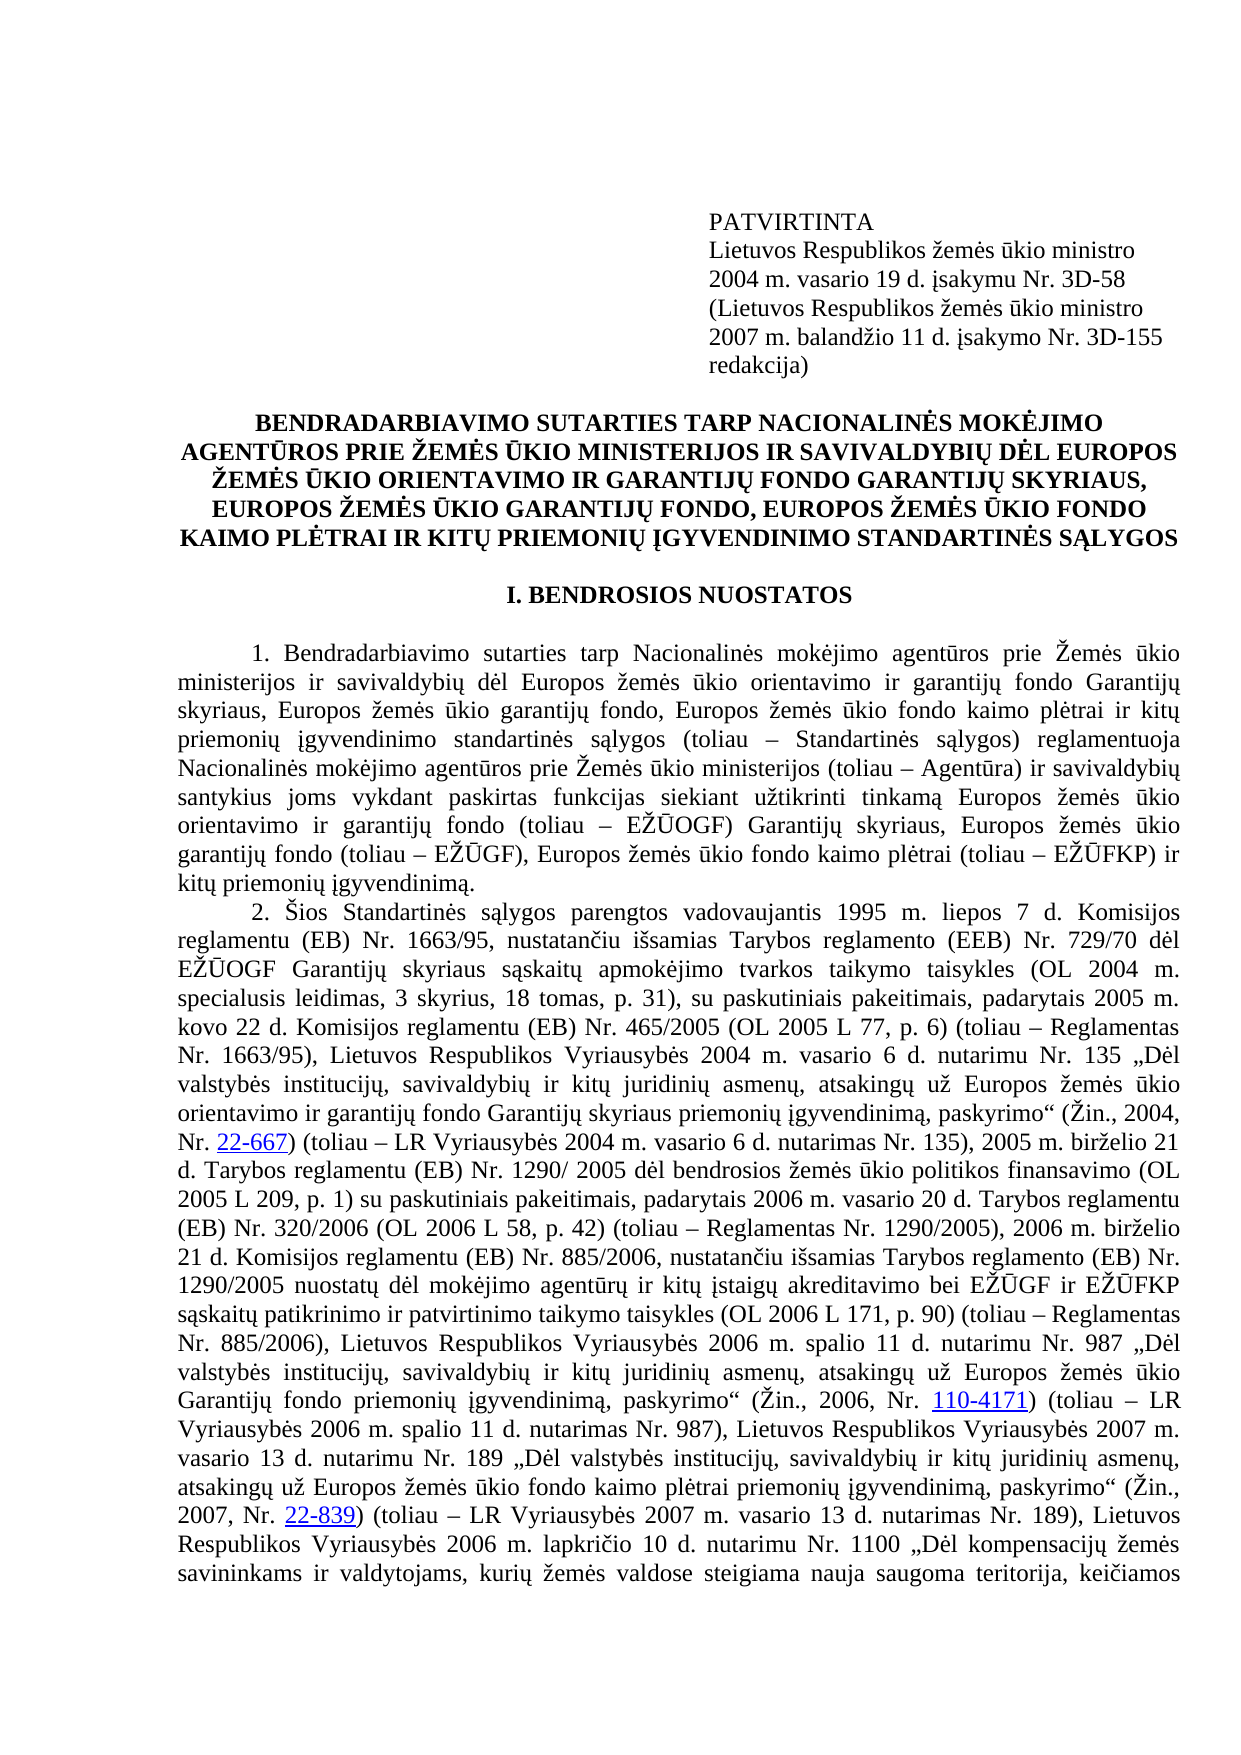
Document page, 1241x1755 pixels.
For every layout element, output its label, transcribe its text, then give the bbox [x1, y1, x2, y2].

text PATVIRTINTA [177, 207, 1181, 235]
text I. BENDROSIOS NUOSTATOS [177, 580, 1181, 609]
text 1. Bendradarbiavimo sutarties tarp Nacionalinės mokėjimo agentūros prie Žemės ūkio ministerijos ir savivaldybių dėl Europos žemės ūkio orientavimo ir garantijų fondo Garantijų skyriaus, Europos žemės ūkio garantijų fondo, Europos žemės ūkio fondo kaimo plėtrai ir kitų priemonių įgyvendinimo standartinės sąlygos (toliau – Standartinės sąlygos) reglamentuoja Nacionalinės mokėjimo agentūros prie Žemės ūkio ministerijos (toliau – Agentūra) ir savivaldybių santykius joms vykdant paskirtas funkcijas siekiant užtikrinti tinkamą Europos žemės ūkio orientavimo ir garantijų fondo (toliau – EŽŪOGF) Garantijų skyriaus, Europos žemės ūkio garantijų fondo (toliau – EŽŪGF), Europos žemės ūkio fondo kaimo plėtrai (toliau – EŽŪFKP) ir kitų priemonių įgyvendinimą. [177, 638, 1181, 897]
text BENDRADARBIAVIMO SUTARTIES TARP NACIONALINĖS MOKĖJIMO AGENTŪROS PRIE ŽEMĖS ŪKIO MINISTERIJOS IR SAVIVALDYBIŲ DĖL EUROPOS ŽEMĖS ŪKIO ORIENTAVIMO IR GARANTIJŲ FONDO GARANTIJŲ SKYRIAUS, EUROPOS ŽEMĖS ŪKIO GARANTIJŲ FONDO, EUROPOS ŽEMĖS ŪKIO FONDO KAIMO PLĖTRAI IR KITŲ PRIEMONIŲ ĮGYVENDINIMO STANDARTINĖS SĄLYGOS [177, 408, 1181, 552]
text 2007 m. balandžio 11 d. įsakymo Nr. 3D-155 [177, 322, 1181, 350]
text redakcija) [177, 350, 1181, 379]
text 2. Šios Standartinės sąlygos parengtos vadovaujantis 1995 m. liepos 7 d. Komisijos reglamentu (EB) Nr. 1663/95, nustatančiu išsamias Tarybos reglamento (EEB) Nr. 729/70 dėl EŽŪOGF Garantijų skyriaus sąskaitų apmokėjimo tvarkos taikymo taisykles (OL 2004 m. specialusis leidimas, 3 skyrius, 18 tomas, p. 31), su paskutiniais pakeitimais, padarytais 2005 m. kovo 22 d. Komisijos reglamentu (EB) Nr. 465/2005 (OL 2005 L 77, p. 6) (toliau – Reglamentas Nr. 1663/95), Lietuvos Respublikos Vyriausybės 2004 m. vasario 6 d. nutarimu Nr. 135 „Dėl valstybės institucijų, savivaldybių ir kitų juridinių asmenų, atsakingų už Europos žemės ūkio orientavimo ir garantijų fondo Garantijų skyriaus priemonių įgyvendinimą, paskyrimo“ (Žin., 2004, Nr. 22-667) (toliau – LR Vyriausybės 2004 m. vasario 6 d. nutarimas Nr. 135), 2005 m. birželio 21 d. Tarybos reglamentu (EB) Nr. 1290/ 2005 dėl bendrosios žemės ūkio politikos finansavimo (OL 2005 L 209, p. 1) su paskutiniais pakeitimais, padarytais 2006 m. vasario 20 d. Tarybos reglamentu (EB) Nr. 320/2006 (OL 2006 L 58, p. 42) (toliau – Reglamentas Nr. 1290/2005), 2006 m. birželio 21 d. Komisijos reglamentu (EB) Nr. 885/2006, nustatančiu išsamias Tarybos reglamento (EB) Nr. 1290/2005 nuostatų dėl mokėjimo agentūrų ir kitų įstaigų akreditavimo bei EŽŪGF ir EŽŪFKP sąskaitų patikrinimo ir patvirtinimo taikymo taisykles (OL 2006 L 171, p. 90) (toliau – Reglamentas Nr. 885/2006), Lietuvos Respublikos Vyriausybės 2006 m. spalio 11 d. nutarimu Nr. 987 „Dėl valstybės institucijų, savivaldybių ir kitų juridinių asmenų, atsakingų už Europos žemės ūkio Garantijų fondo priemonių įgyvendinimą, paskyrimo“ (Žin., 2006, Nr. 110-4171) (toliau – LR Vyriausybės 2006 m. spalio 11 d. nutarimas Nr. 987), Lietuvos Respublikos Vyriausybės 2007 m. vasario 13 d. nutarimu Nr. 189 „Dėl valstybės institucijų, savivaldybių ir kitų juridinių asmenų, atsakingų už Europos žemės ūkio fondo kaimo plėtrai priemonių įgyvendinimą, paskyrimo“ (Žin., 2007, Nr. 22-839) (toliau – LR Vyriausybės 2007 m. vasario 13 d. nutarimas Nr. 189), Lietuvos Respublikos Vyriausybės 2006 m. lapkričio 10 d. nutarimu Nr. 1100 „Dėl kompensacijų žemės savininkams ir valdytojams, kurių žemės valdose steigiama nauja saugoma teritorija, keičiamos [177, 897, 1181, 1587]
text (Lietuvos Respublikos žemės ūkio ministro [177, 293, 1181, 322]
text 2004 m. vasario 19 d. įsakymu Nr. 3D-58 [177, 264, 1181, 293]
text Lietuvos Respublikos žemės ūkio ministro [177, 235, 1181, 264]
